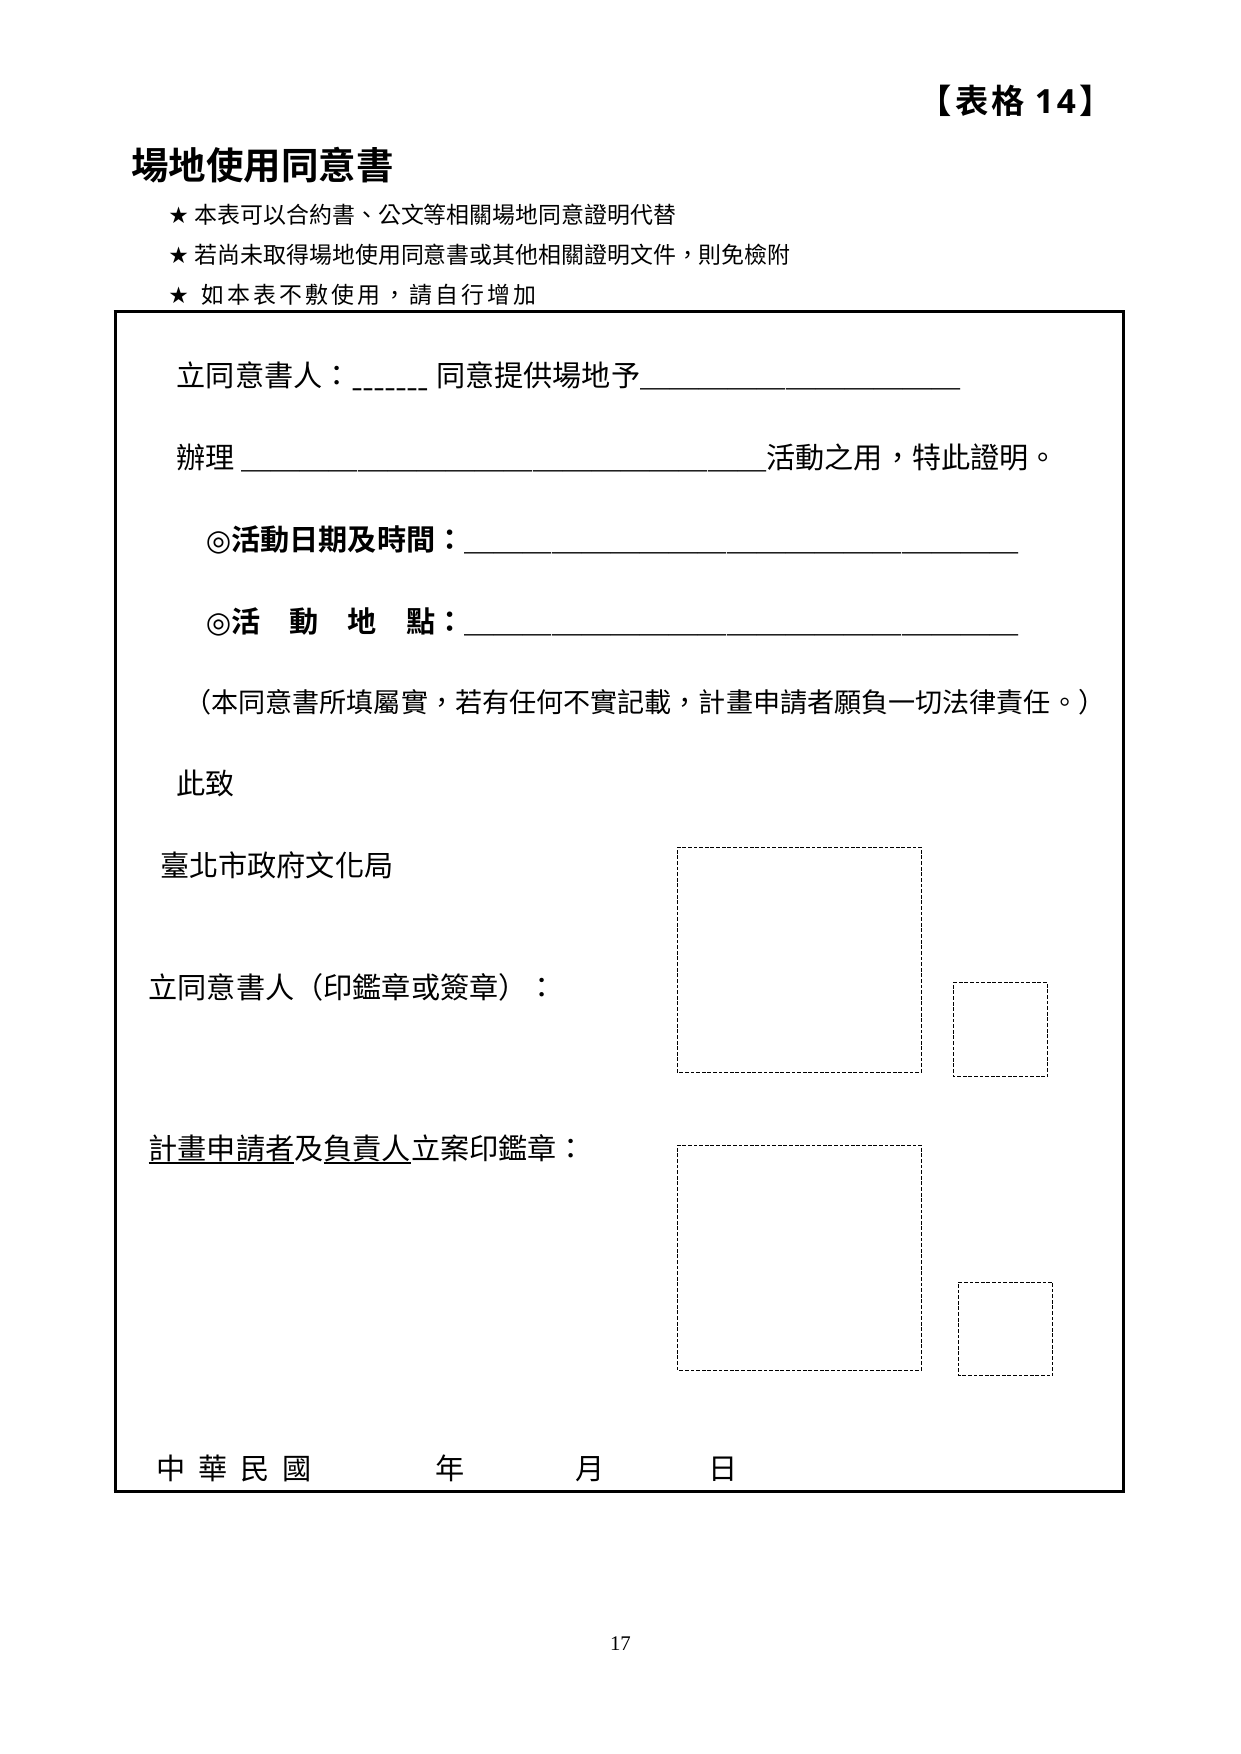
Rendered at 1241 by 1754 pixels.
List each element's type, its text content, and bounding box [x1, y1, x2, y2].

text 場地使用同意書 [18, 136, 1112, 190]
text ★ 若尚未取得場地使用同意書或其他相關證明文件，則免檢附 [168, 237, 1152, 270]
table_header 立同意書人：ˍˍˍˍˍˍˍ 同意提供場地予＿＿＿＿＿＿＿＿＿＿＿ 辦理 ＿＿＿＿＿＿＿＿＿＿＿＿＿＿＿＿＿＿活動之用，特此證明。 ◎活動日期及時間：＿＿＿＿＿＿＿＿＿＿＿＿＿＿＿＿＿＿＿ ◎活 動 地 點：＿＿＿＿＿＿＿＿＿＿＿＿＿＿＿＿＿＿＿ （本同意書所填屬實，若有任何不實記載，計畫申請者願負一切法律責任。） 此致 臺北市政府文化局 立同意書人（印鑑章或簽章）： 計畫申請者及負責人立案印鑑章： 中 華 民 國 年 月 日 [117, 313, 1122, 1490]
text 【表格14】 [18, 75, 1112, 123]
text ★ 本表可以合約書、公文等相關場地同意證明代替 [168, 197, 1152, 230]
text ★ 如本表不敷使用，請自行增加 [168, 277, 1152, 310]
